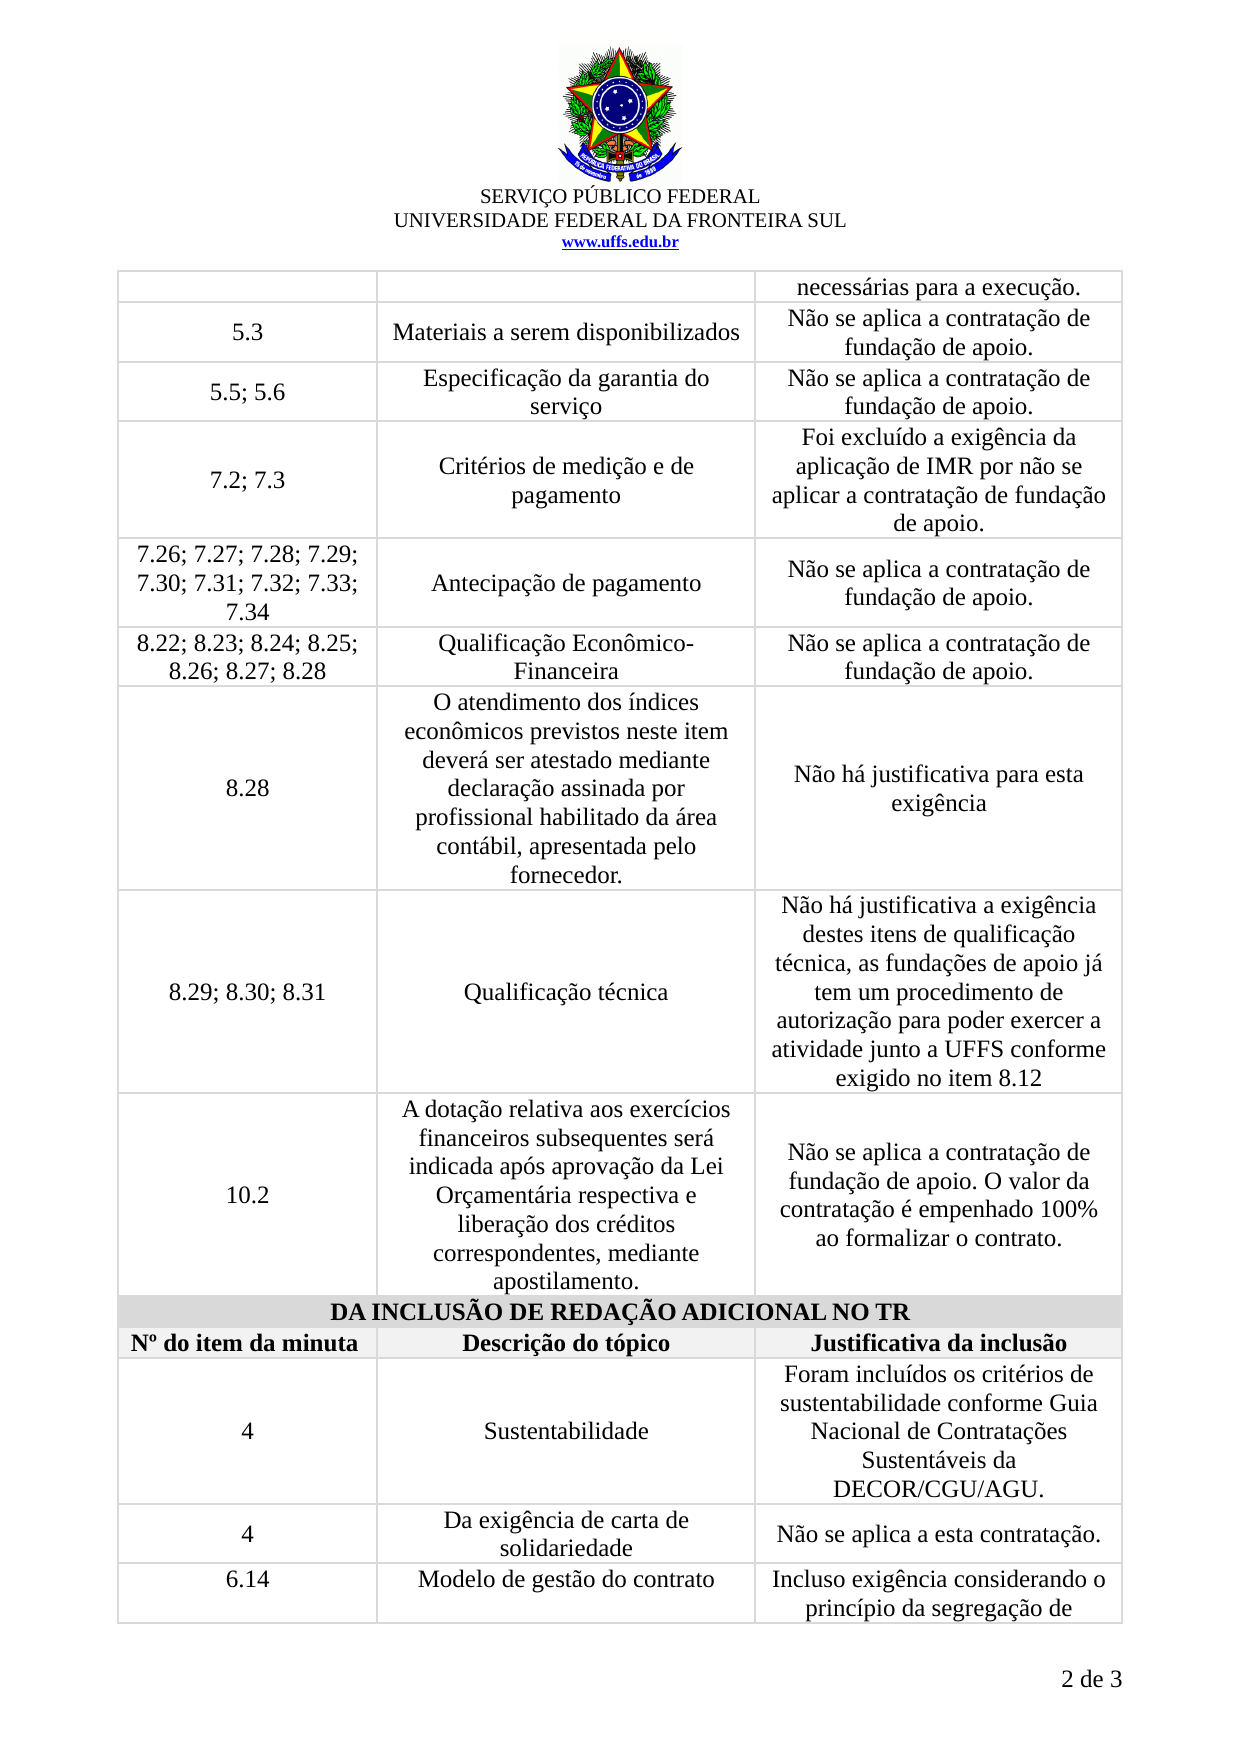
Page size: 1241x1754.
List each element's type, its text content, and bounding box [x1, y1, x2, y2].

table_cell Modelo de gestão do contrato [378, 1564, 754, 1622]
table_cell Não se aplica a contratação de fundação de apoio. O valor da contratação é empenhado 100% ao formalizar o contrato. [756, 1094, 1121, 1295]
table_cell A dotação relativa aos exercícios financeiros subsequentes será indicada após aprovação da Lei Orçamentária respectiva e liberação dos créditos correspondentes, mediante apostilamento. [378, 1094, 754, 1295]
table_cell Não se aplica a contratação de fundação de apoio. [756, 363, 1121, 420]
table_cell 5.5; 5.6 [119, 363, 376, 420]
table_cell 10.2 [119, 1094, 376, 1295]
table_cell Sustentabilidade [378, 1359, 754, 1503]
table_cell Qualificação técnica [378, 891, 754, 1092]
table_cell Justificativa da inclusão [756, 1328, 1121, 1357]
table_cell Nº do item da minuta [119, 1328, 376, 1357]
table_cell [378, 272, 754, 301]
table_cell Qualificação Econômico-Financeira [378, 628, 754, 685]
table_cell 8.22; 8.23; 8.24; 8.25; 8.26; 8.27; 8.28 [119, 628, 376, 685]
table_cell Materiais a serem disponibilizados [378, 303, 754, 361]
table_cell 6.14 [119, 1564, 376, 1622]
table_cell Antecipação de pagamento [378, 539, 754, 626]
table_cell Foram incluídos os critérios de sustentabilidade conforme Guia Nacional de Contratações Sustentáveis da DECOR/CGU/AGU. [756, 1359, 1121, 1503]
table_cell 4 [119, 1359, 376, 1503]
table_cell Não se aplica a contratação de fundação de apoio. [756, 303, 1121, 361]
table_cell 8.29; 8.30; 8.31 [119, 891, 376, 1092]
table_cell necessárias para a execução. [756, 272, 1121, 301]
table_cell Não há justificativa para esta exigência [756, 687, 1121, 888]
table_cell 8.28 [119, 687, 376, 888]
table_cell Incluso exigência considerando o princípio da segregação de [756, 1564, 1121, 1622]
table_cell Não se aplica a contratação de fundação de apoio. [756, 628, 1121, 685]
table_cell 5.3 [119, 303, 376, 361]
table_cell Da exigência de carta de solidariedade [378, 1505, 754, 1562]
picture [557, 44, 683, 184]
table_cell 7.2; 7.3 [119, 422, 376, 537]
table_cell Não se aplica a contratação de fundação de apoio. [756, 539, 1121, 626]
table_cell [119, 272, 376, 301]
table_cell Foi excluído a exigência da aplicação de IMR por não se aplicar a contratação de fundação de apoio. [756, 422, 1121, 537]
table_cell O atendimento dos índices econômicos previstos neste item deverá ser atestado mediante declaração assinada por profissional habilitado da área contábil, apresentada pelo fornecedor. [378, 687, 754, 888]
table_cell Especificação da garantia do serviço [378, 363, 754, 420]
table_cell DA INCLUSÃO DE REDAÇÃO ADICIONAL NO TR [119, 1297, 1121, 1326]
table_cell 7.26; 7.27; 7.28; 7.29; 7.30; 7.31; 7.32; 7.33; 7.34 [119, 539, 376, 626]
table_cell Não há justificativa a exigência destes itens de qualificação técnica, as fundações de apoio já tem um procedimento de autorização para poder exercer a atividade junto a UFFS conforme exigido no item 8.12 [756, 891, 1121, 1092]
table_cell 4 [119, 1505, 376, 1562]
table_cell Critérios de medição e de pagamento [378, 422, 754, 537]
table_cell Descrição do tópico [378, 1328, 754, 1357]
table_cell Não se aplica a esta contratação. [756, 1505, 1121, 1562]
